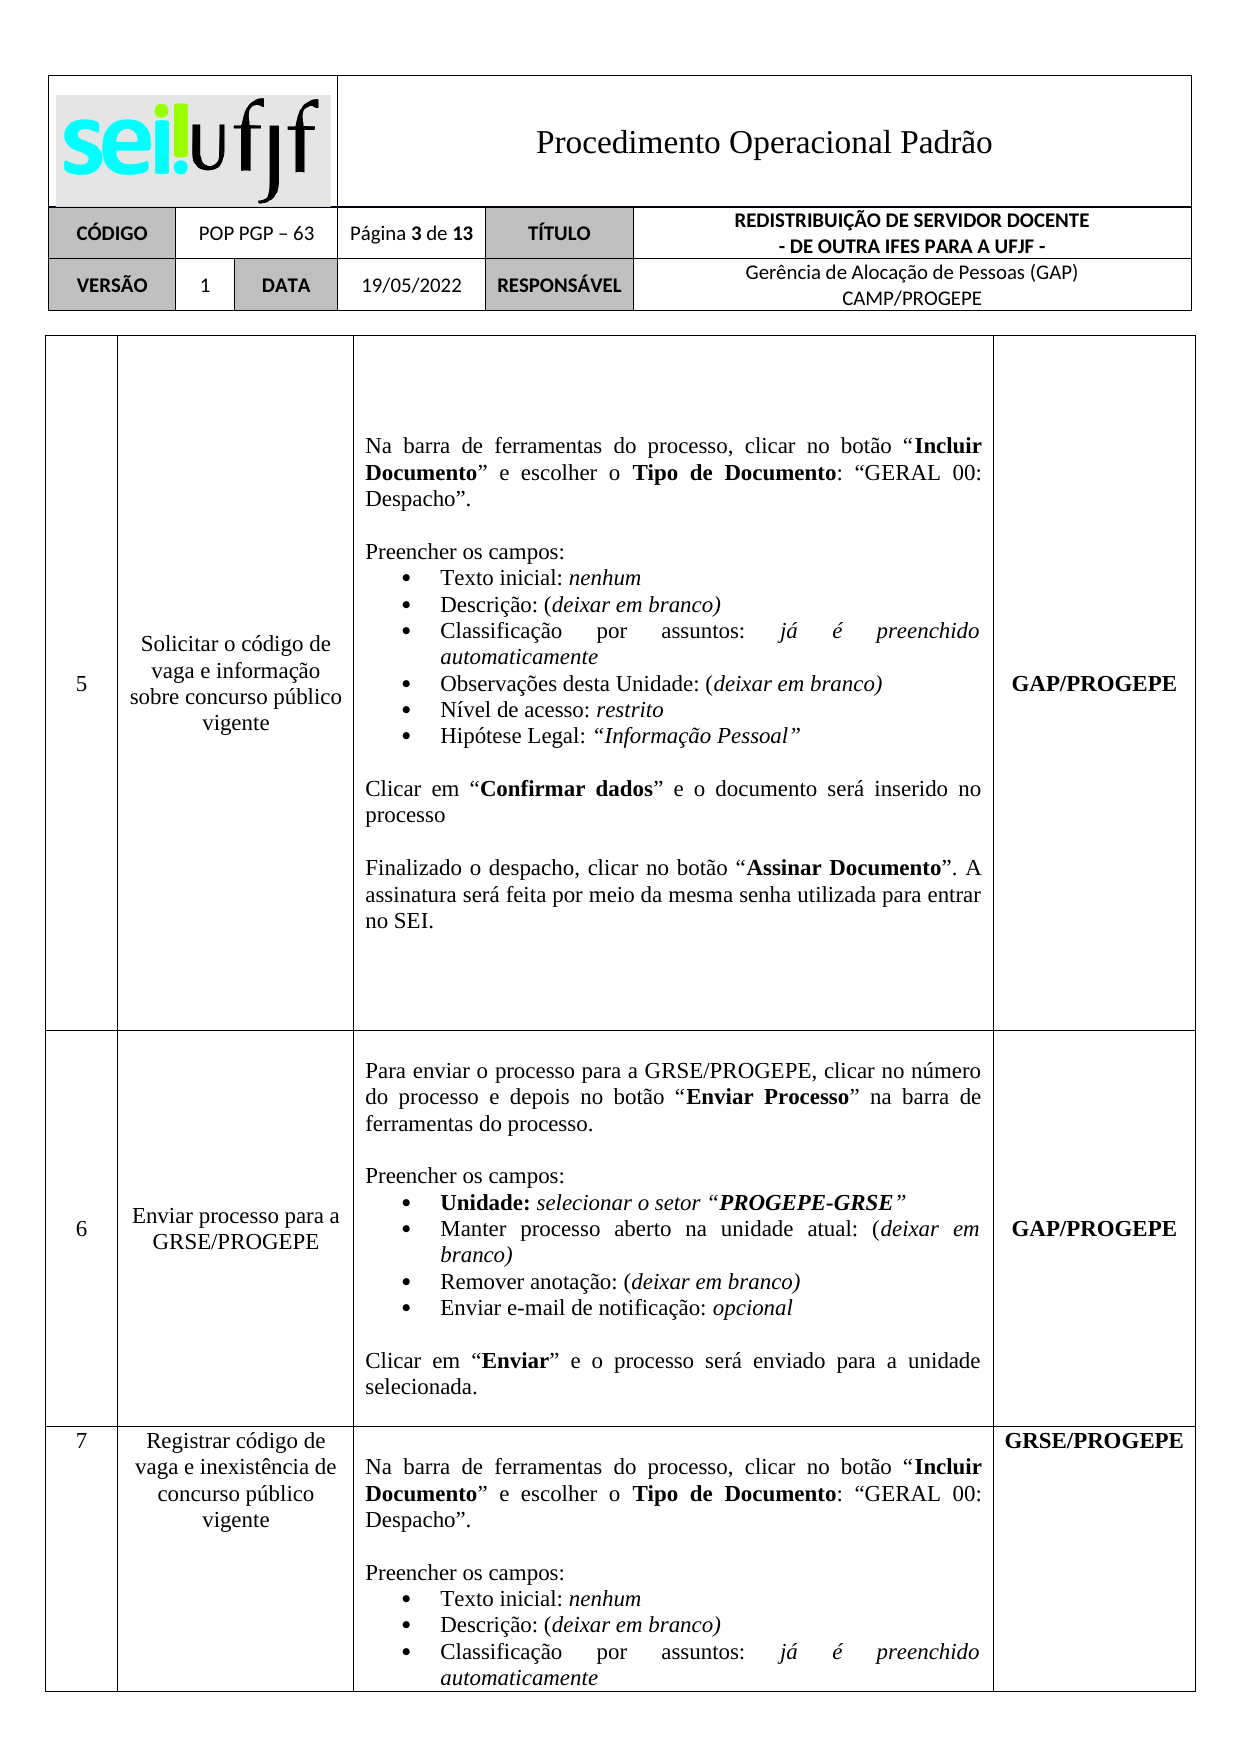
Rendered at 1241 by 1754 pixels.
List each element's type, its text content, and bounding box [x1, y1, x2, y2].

table_cell Para enviar o processo para a GRSE/PROGEPE, clicar no número do processo e depois no botão “Enviar Processo” na barra de ferramentas do processo. Preencher os campos: Unidade: selecionar o setor “PROGEPE-GRSE” Manter processo aberto na unidade atual: (deixar em branco) Remover anotação: (deixar em branco) Enviar e-mail de notificação: opcional Clicar em “Enviar” e o processo será enviado para a unidade selecionada. [354, 1031, 993, 1426]
table_cell 6 [46, 1031, 117, 1426]
table_cell GAP/PROGEPE [994, 1031, 1195, 1426]
table_cell 5 [46, 336, 117, 1030]
table_cell Registrar código de vaga e inexistência de concurso público vigente [118, 1427, 353, 1691]
table_cell Na barra de ferramentas do processo, clicar no botão “Incluir Documento” e escolher o Tipo de Documento: “GERAL 00: Despacho”. Preencher os campos: Texto inicial: nenhum Descrição: (deixar em branco) Classificação por assuntos: já é preenchido automaticamente Observações desta Unidade: (deixar em branco) Nível de acesso: restrito Hipótese Legal: “Informação Pessoal” Clicar em “Confirmar dados” e o documento será inserido no processo. Finalizado o despacho, clicar no botão “Assinar Documento”. A assinatura será feita por meio da mesma senha utilizada para entrar no SEI. [354, 1427, 993, 1691]
table_cell GRSE/PROGEPE [994, 1427, 1195, 1691]
table_cell Na barra de ferramentas do processo, clicar no botão “Incluir Documento” e escolher o Tipo de Documento: “GERAL 00: Despacho”. Preencher os campos: Texto inicial: nenhum Descrição: (deixar em branco) Classificação por assuntos: já é preenchido automaticamente Observações desta Unidade: (deixar em branco) Nível de acesso: restrito Hipótese Legal: “Informação Pessoal” Clicar em “Confirmar dados” e o documento será inserido no processo Finalizado o despacho, clicar no botão “Assinar Documento”. A assinatura será feita por meio da mesma senha utilizada para entrar no SEI. [354, 336, 993, 1030]
table_cell Enviar processo para a GRSE/PROGEPE [118, 1031, 353, 1426]
table_cell GAP/PROGEPE [994, 336, 1195, 1030]
table_cell Solicitar o código de vaga e informação sobre concurso público vigente [118, 336, 353, 1030]
table_cell 7 [46, 1427, 117, 1691]
